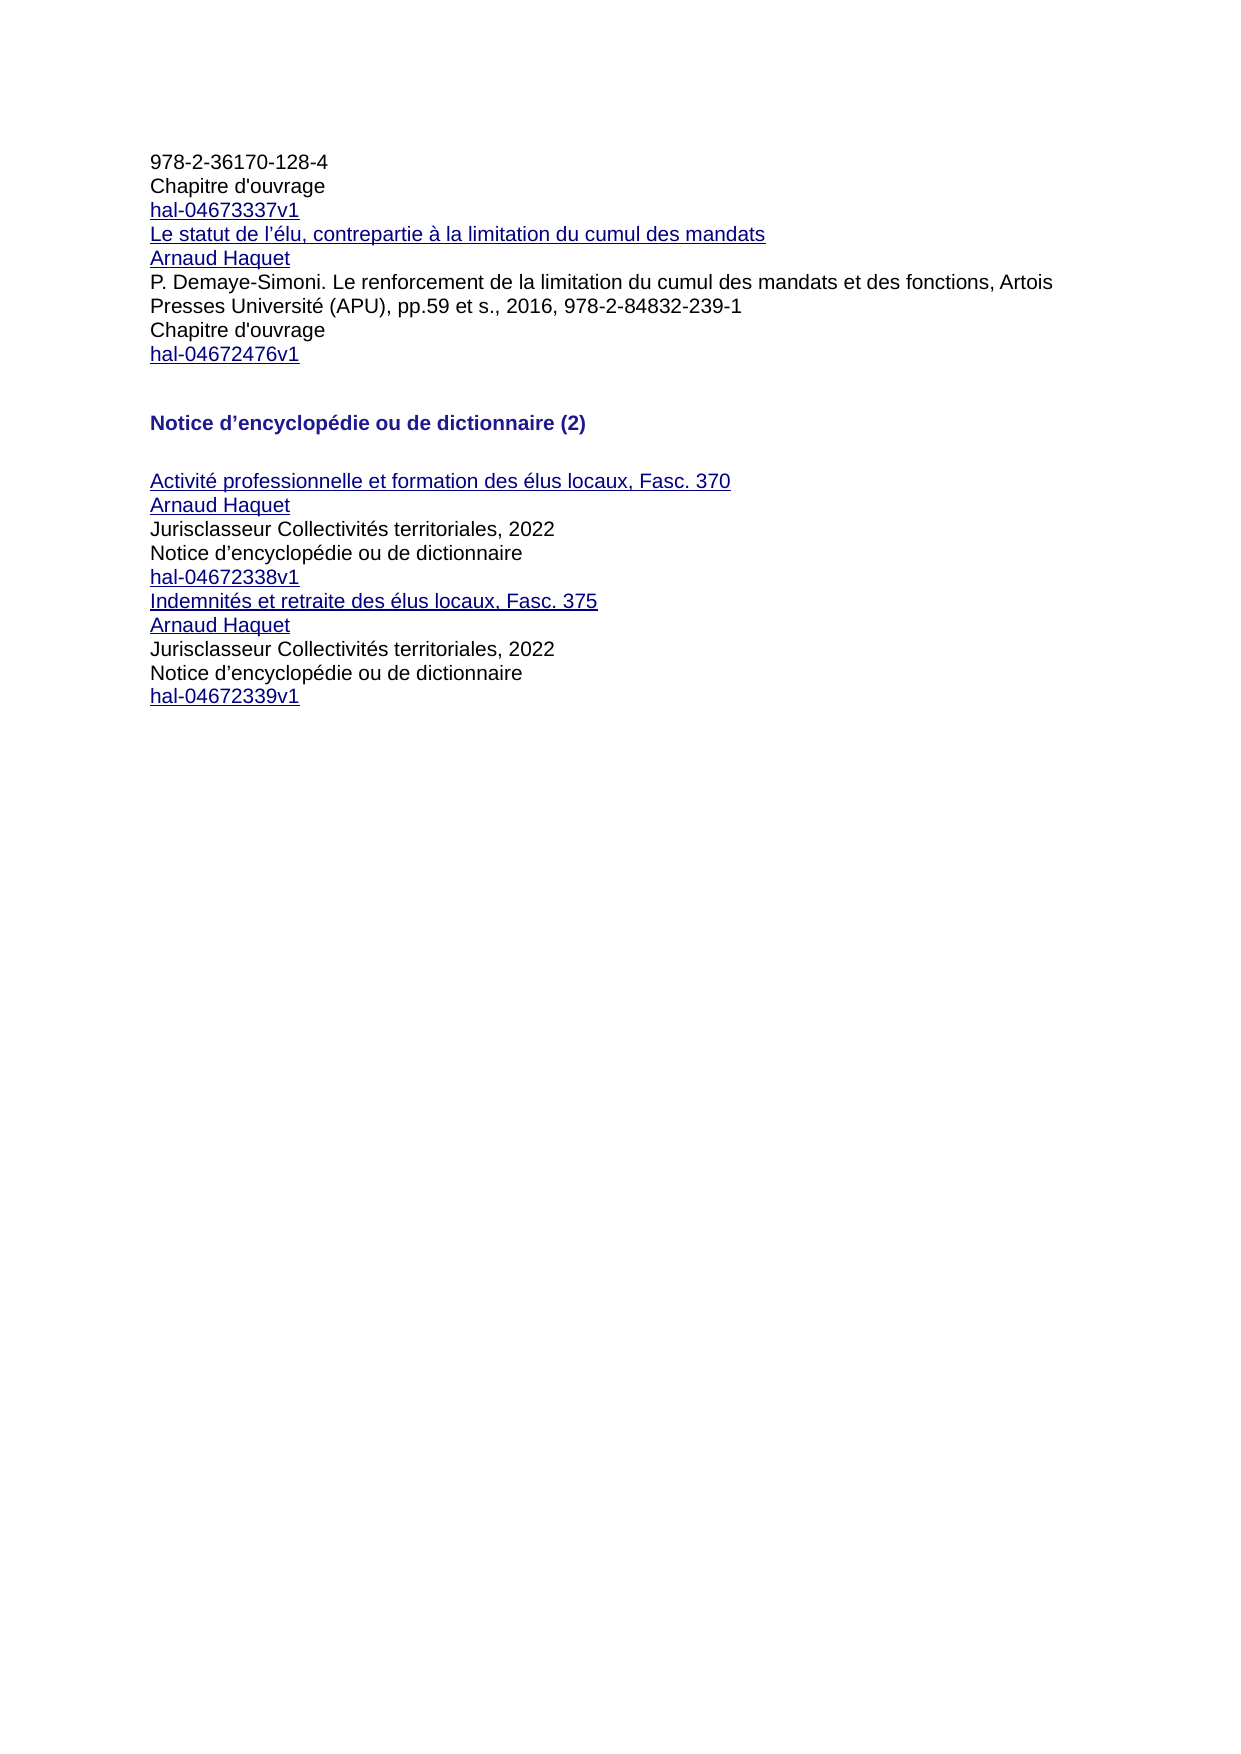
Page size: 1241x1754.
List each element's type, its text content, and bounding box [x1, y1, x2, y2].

table_cell Le juge administratif et la jurisprudence scolaire Arnaud Haquet Le contrôle des religions par l’État en Europe. Hier et aujourd’hui / sous la direction de Bernard Callebat et Hélène de Courrèges, Presses de l'Université Toulouse 1 Capitole, pp.261 et s., 2016, 978-2-36170-128-4 Chapitre d'ouvrage hal-04673337v1 [150, 150, 1090, 222]
table_cell Le statut de l’élu, contrepartie à la limitation du cumul des mandats Arnaud Haquet P. Demaye-Simoni. Le renforcement de la limitation du cumul des mandats et des fonctions, Artois Presses Université (APU), pp.59 et s., 2016, 978-2-84832-239-1 Chapitre d'ouvrage hal-04672476v1 [150, 222, 1090, 366]
table_header Activité professionnelle et formation des élus locaux, Fasc. 370 Arnaud Haquet Jurisclasseur Collectivités territoriales, 2022 Notice d’encyclopédie ou de dictionnaire hal-04672338v1 [150, 469, 1090, 588]
subtitle Notice d’encyclopédie ou de dictionnaire (2) [150, 410, 1090, 434]
table_cell Indemnités et retraite des élus locaux, Fasc. 375 Arnaud Haquet Jurisclasseur Collectivités territoriales, 2022 Notice d’encyclopédie ou de dictionnaire hal-04672339v1 [150, 589, 1090, 708]
